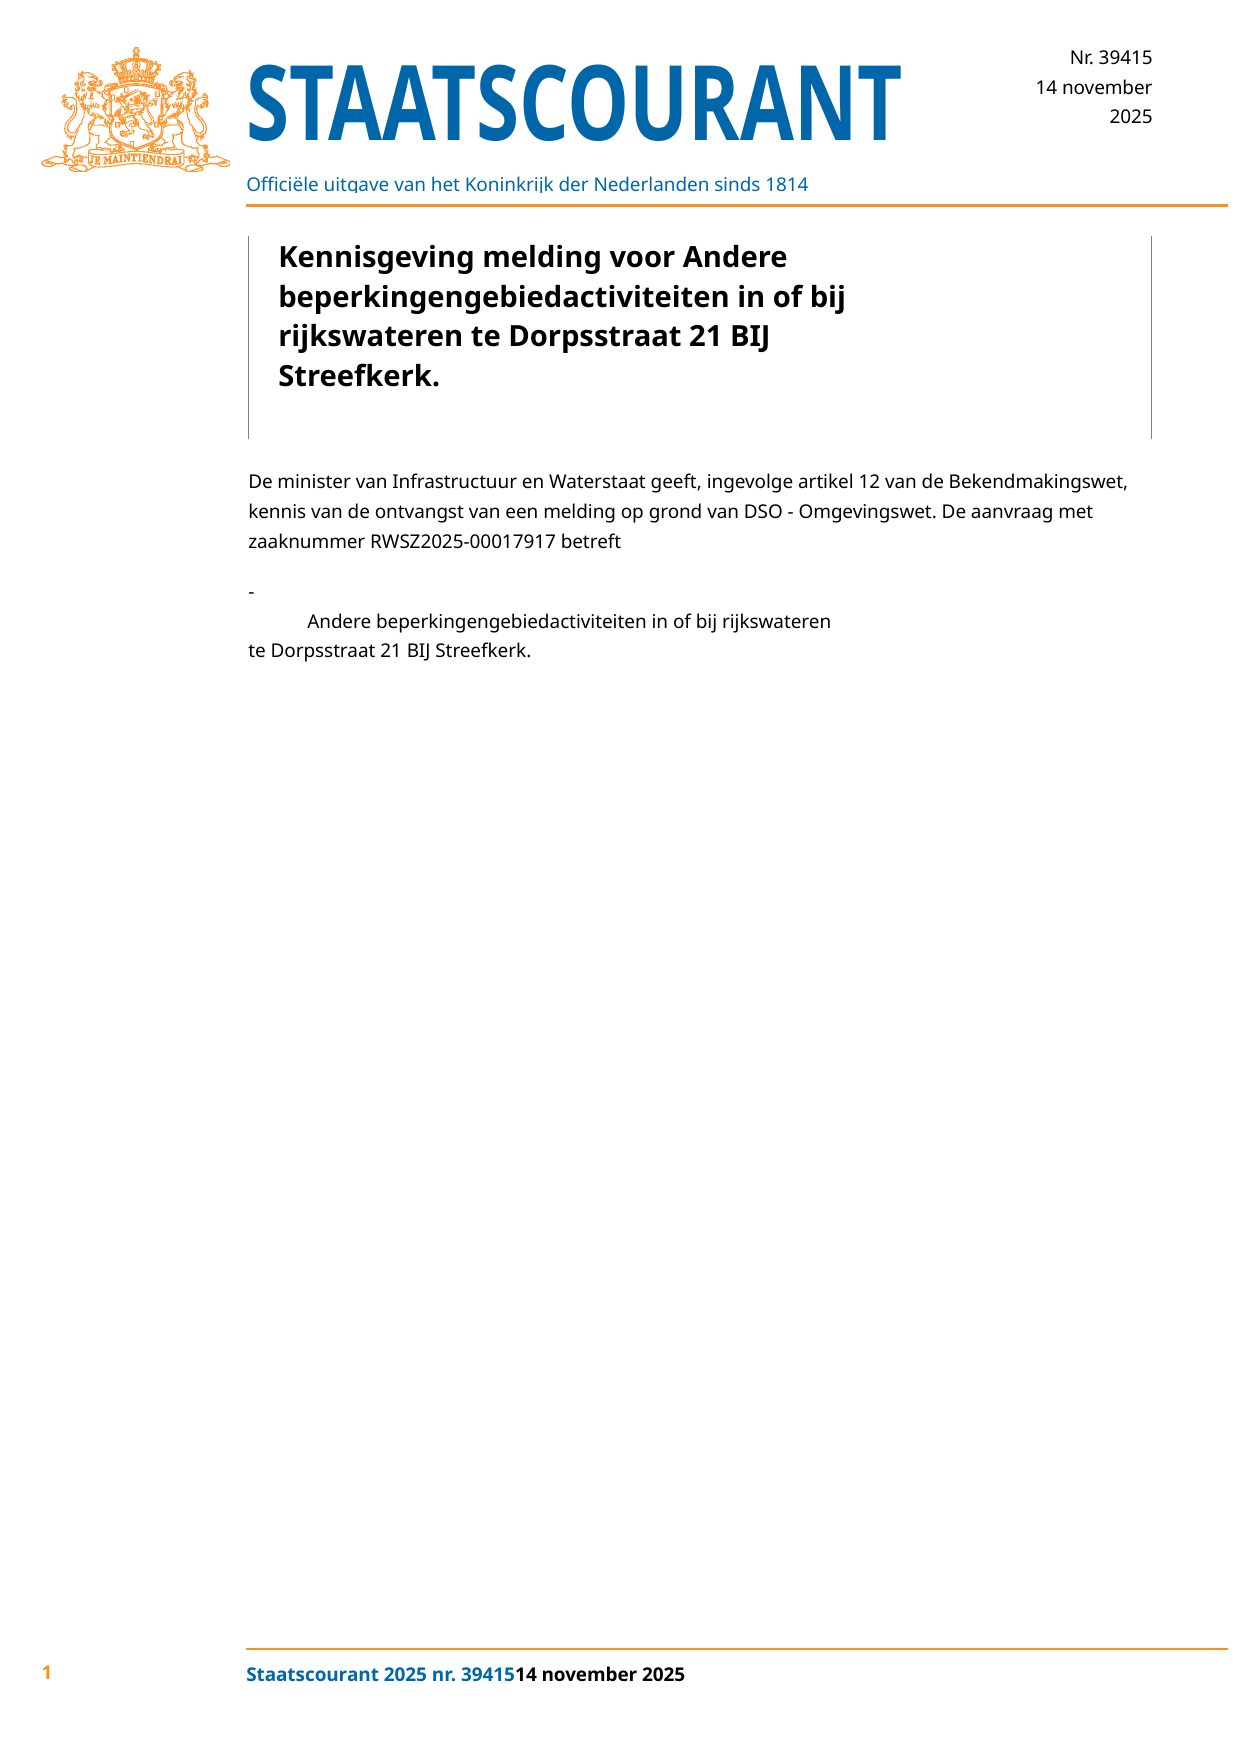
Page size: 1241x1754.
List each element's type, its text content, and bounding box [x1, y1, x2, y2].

table_header [850, 236, 912, 413]
table_header [1090, 236, 1151, 413]
table_header [850, 414, 1151, 439]
text De minister van Infrastructuur en Waterstaat geeft, ingevolge artikel 12 van de Bekendmakingswet, kennis van de ontvangst van een melding op grond van DSO - Omgevingswet. De aanvraag met zaaknummer RWSZ2025-00017917 betreft [248, 469, 1152, 553]
text te Dorpsstraat 21 BIJ Streefkerk. [248, 637, 1152, 663]
picture [41, 47, 231, 172]
picture [912, 236, 1090, 414]
list Andere beperkingengebiedactiviteiten in of bij rijkswateren [248, 608, 1152, 633]
table_header Kennisgeving melding voor Andere beperkingengebiedactiviteiten in of bij rijkswateren te Dorpsstraat 21 BIJ Streefkerk. [249, 236, 850, 439]
